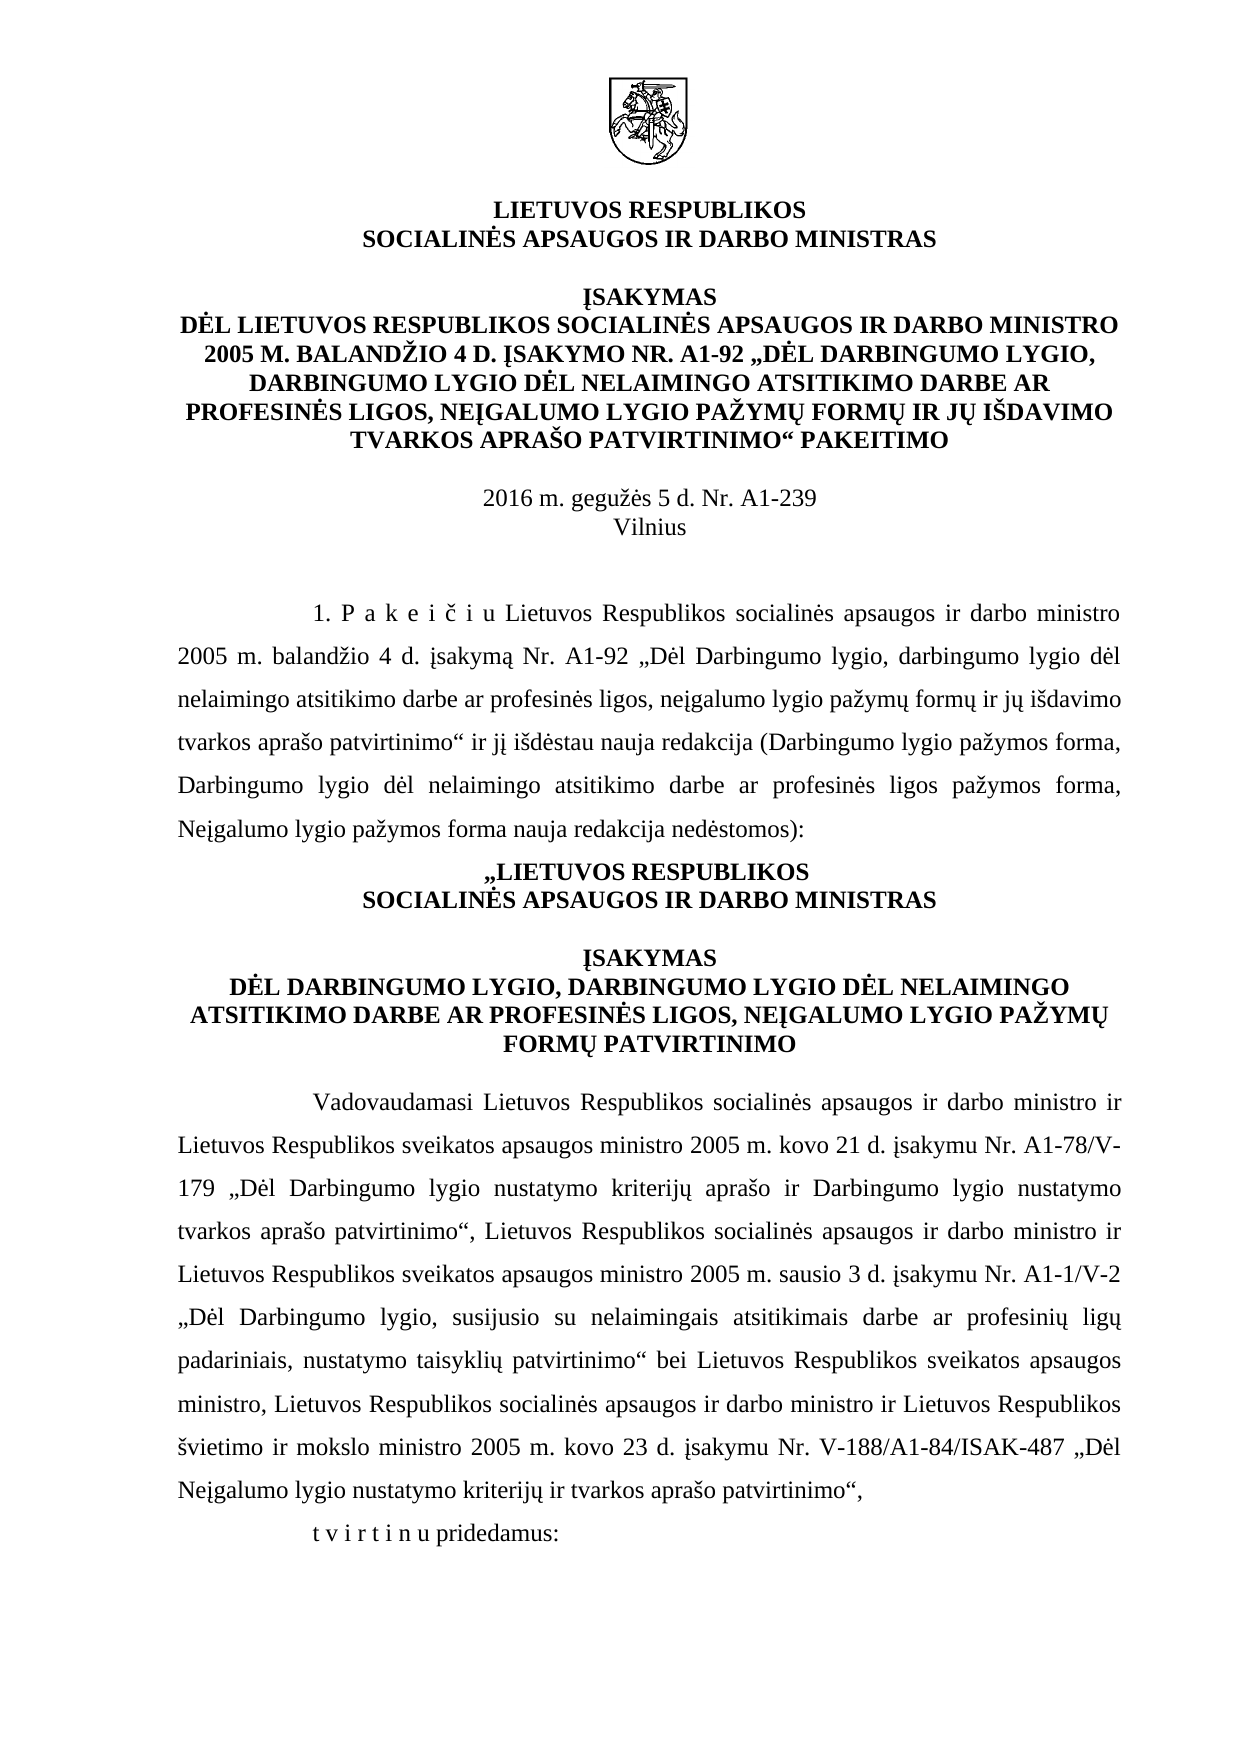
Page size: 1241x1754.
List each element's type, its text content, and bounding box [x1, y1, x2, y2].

text 2016 m. gegužės 5 d. Nr. A1-239 [177, 483, 1122, 512]
text SOCIALINĖS APSAUGOS IR DARBO MINISTRAS [177, 886, 1122, 914]
text SOCIALINĖS APSAUGOS IR DARBO MINISTRAS [177, 224, 1122, 253]
text Vilnius [177, 512, 1122, 541]
text t v i r t i n u pridedamus: [177, 1518, 1122, 1547]
text Vadovaudamasi Lietuvos Respublikos socialinės apsaugos ir darbo ministro ir Lietuvos Respublikos sveikatos apsaugos ministro 2005 m. kovo 21 d. įsakymu Nr. A1-78/V-179 „Dėl Darbingumo lygio nustatymo kriterijų aprašo ir Darbingumo lygio nustatymo tvarkos aprašo patvirtinimo“, Lietuvos Respublikos socialinės apsaugos ir darbo ministro ir Lietuvos Respublikos sveikatos apsaugos ministro 2005 m. sausio 3 d. įsakymu Nr. A1-1/V-2 „Dėl Darbingumo lygio, susijusio su nelaimingais atsitikimais darbe ar profesinių ligų padariniais, nustatymo taisyklių patvirtinimo“ bei Lietuvos Respublikos sveikatos apsaugos ministro, Lietuvos Respublikos socialinės apsaugos ir darbo ministro ir Lietuvos Respublikos švietimo ir mokslo ministro 2005 m. kovo 23 d. įsakymu Nr. V-188/A1-84/ISAK-487 „Dėl Neįgalumo lygio nustatymo kriterijų ir tvarkos aprašo patvirtinimo“, [177, 1087, 1122, 1504]
text 1. P a k e i č i u Lietuvos Respublikos socialinės apsaugos ir darbo ministro 2005 m. balandžio 4 d. įsakymą Nr. A1-92 „Dėl Darbingumo lygio, darbingumo lygio dėl nelaimingo atsitikimo darbe ar profesinės ligos, neįgalumo lygio pažymų formų ir jų išdavimo tvarkos aprašo patvirtinimo“ ir jį išdėstau nauja redakcija (Darbingumo lygio pažymos forma, Darbingumo lygio dėl nelaimingo atsitikimo darbe ar profesinės ligos pažymos forma, Neįgalumo lygio pažymos forma nauja redakcija nedėstomos): [177, 598, 1122, 842]
text LIETUVOS RESPUBLIKOS [177, 196, 1122, 224]
text ĮSAKYMAS [177, 943, 1122, 972]
text „LIETUVOS RESPUBLIKOS [177, 857, 1122, 886]
text DĖL LIETUVOS RESPUBLIKOS SOCIALINĖS APSAUGOS IR DARBO MINISTRO 2005 M. BALANDŽIO 4 D. ĮSAKYMO NR. A1-92 „DĖL DARBINGUMO LYGIO, DARBINGUMO LYGIO DĖL NELAIMINGO ATSITIKIMO DARBE AR PROFESINĖS LIGOS, NEĮGALUMO LYGIO PAŽYMŲ FORMŲ IR JŲ IŠDAVIMO TVARKOS APRAŠO PATVIRTINIMO“ PAKEITIMO [177, 311, 1122, 454]
text ĮSAKYMAS [177, 282, 1122, 311]
text Dėl Darbingumo lygio, darbingumo lygio dėl nelaimingo atsitikimo darbe ar profesinės ligos, neįgalumo lygio pažymų formų patvirtinimo [177, 972, 1122, 1058]
